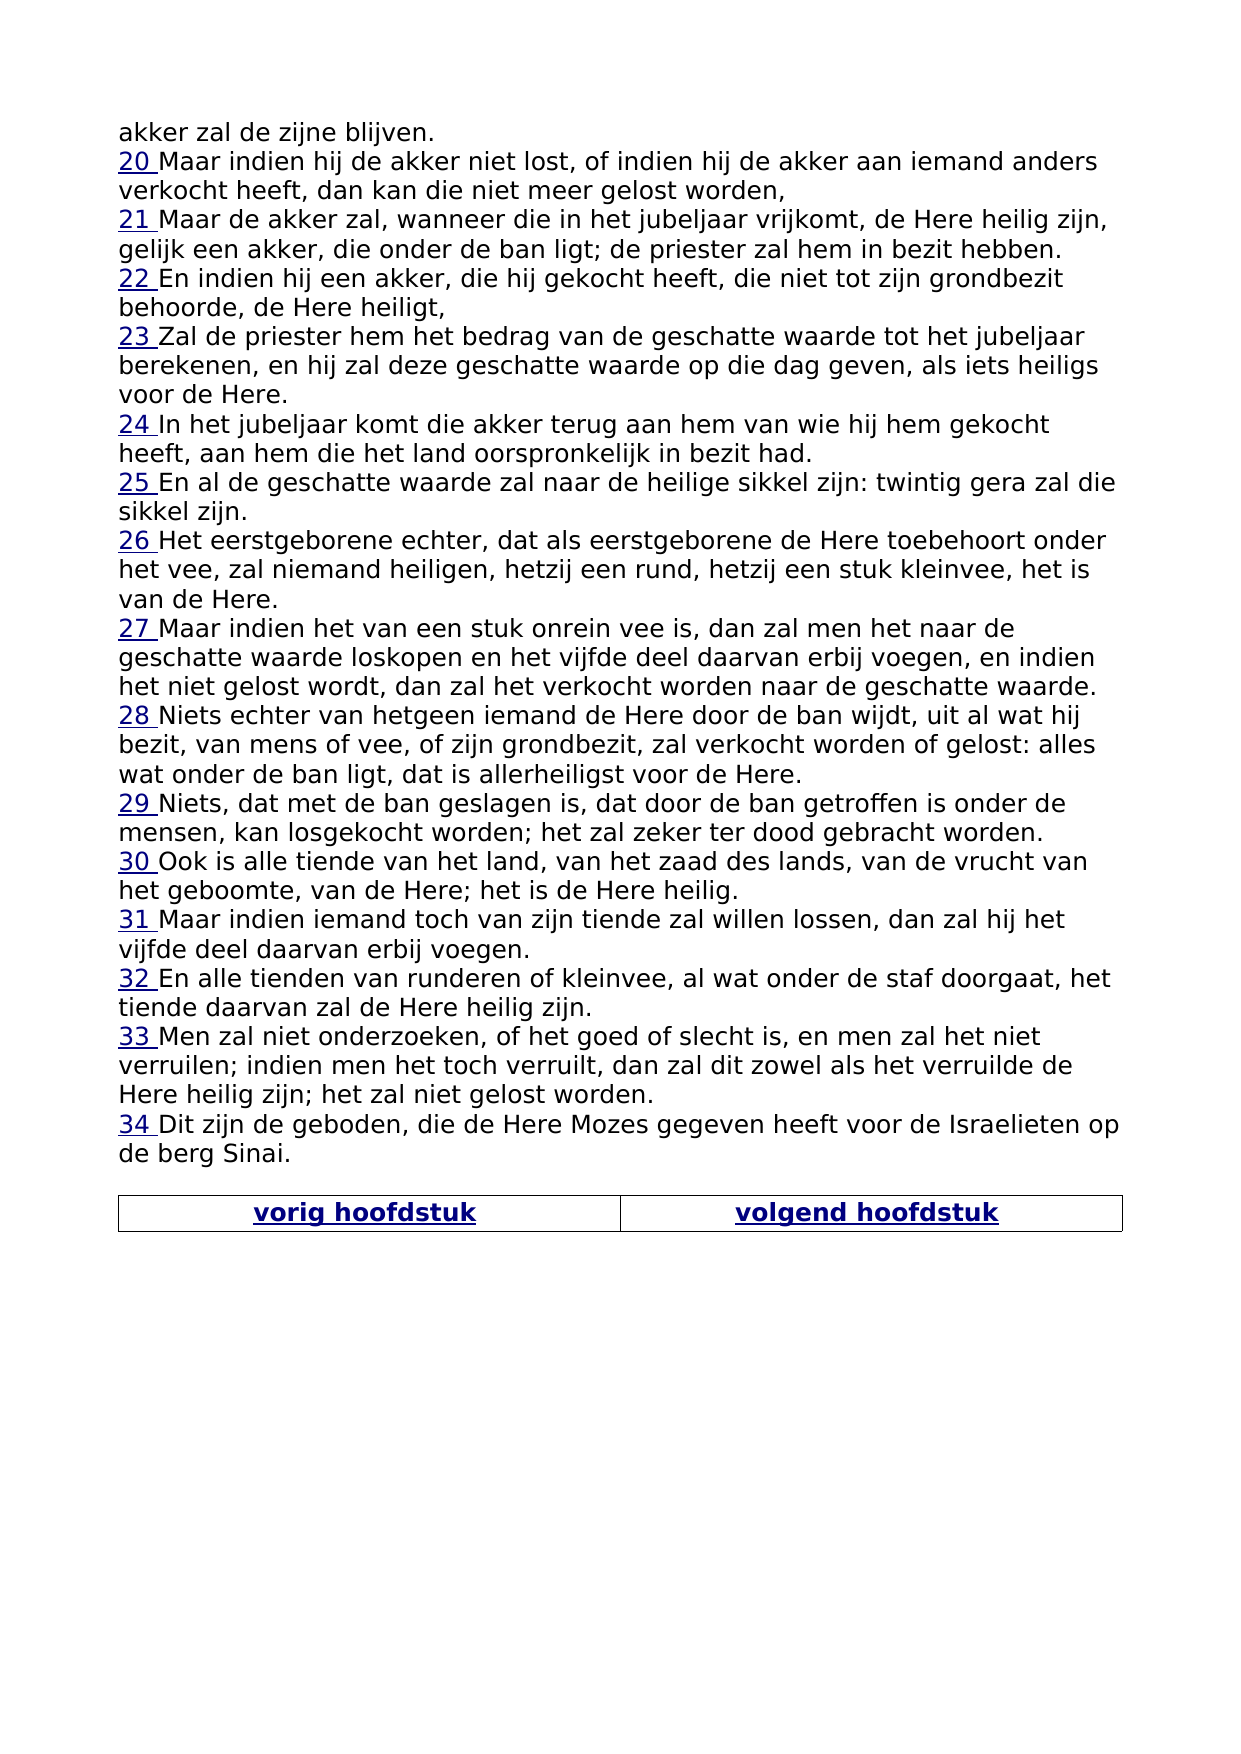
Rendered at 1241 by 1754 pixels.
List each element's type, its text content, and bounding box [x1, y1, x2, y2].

table_header volgend hoofdstuk [621, 1196, 1122, 1231]
text akker zal de zijne blijven. 20 Maar indien hij de akker niet lost, of indien hij de akker aan iemand anders verkocht heeft, dan kan die niet meer gelost worden, 21 Maar de akker zal, wanneer die in het jubeljaar vrijkomt, de Here heilig zijn, gelijk een akker, die onder de ban ligt; de priester zal hem in bezit hebben. 22 En indien hij een akker, die hij gekocht heeft, die niet tot zijn grondbezit behoorde, de Here heiligt, 23 Zal de priester hem het bedrag van de geschatte waarde tot het jubeljaar berekenen, en hij zal deze geschatte waarde op die dag geven, als iets heiligs voor de Here. 24 In het jubeljaar komt die akker terug aan hem van wie hij hem gekocht heeft, aan hem die het land oorspronkelijk in bezit had. 25 En al de geschatte waarde zal naar de heilige sikkel zijn: twintig gera zal die sikkel zijn. 26 Het eerstgeborene echter, dat als eerstgeborene de Here toebehoort onder het vee, zal niemand heiligen, hetzij een rund, hetzij een stuk kleinvee, het is van de Here. 27 Maar indien het van een stuk onrein vee is, dan zal men het naar de geschatte waarde loskopen en het vijfde deel daarvan erbij voegen, en indien het niet gelost wordt, dan zal het verkocht worden naar de geschatte waarde. 28 Niets echter van hetgeen iemand de Here door de ban wijdt, uit al wat hij bezit, van mens of vee, of zijn grondbezit, zal verkocht worden of gelost: alles wat onder de ban ligt, dat is allerheiligst voor de Here. 29 Niets, dat met de ban geslagen is, dat door de ban getroffen is onder de mensen, kan losgekocht worden; het zal zeker ter dood gebracht worden. 30 Ook is alle tiende van het land, van het zaad des lands, van de vrucht van het geboomte, van de Here; het is de Here heilig. 31 Maar indien iemand toch van zijn tiende zal willen lossen, dan zal hij het vijfde deel daarvan erbij voegen. 32 En alle tienden van runderen of kleinvee, al wat onder de staf doorgaat, het tiende daarvan zal de Here heilig zijn. 33 Men zal niet onderzoeken, of het goed of slecht is, en men zal het niet verruilen; indien men het toch verruilt, dan zal dit zowel als het verruilde de Here heilig zijn; het zal niet gelost worden. 34 Dit zijn de geboden, die de Here Mozes gegeven heeft voor de Israelieten op de berg Sinai. [118, 118, 1122, 1168]
table_header vorig hoofdstuk [119, 1196, 620, 1231]
